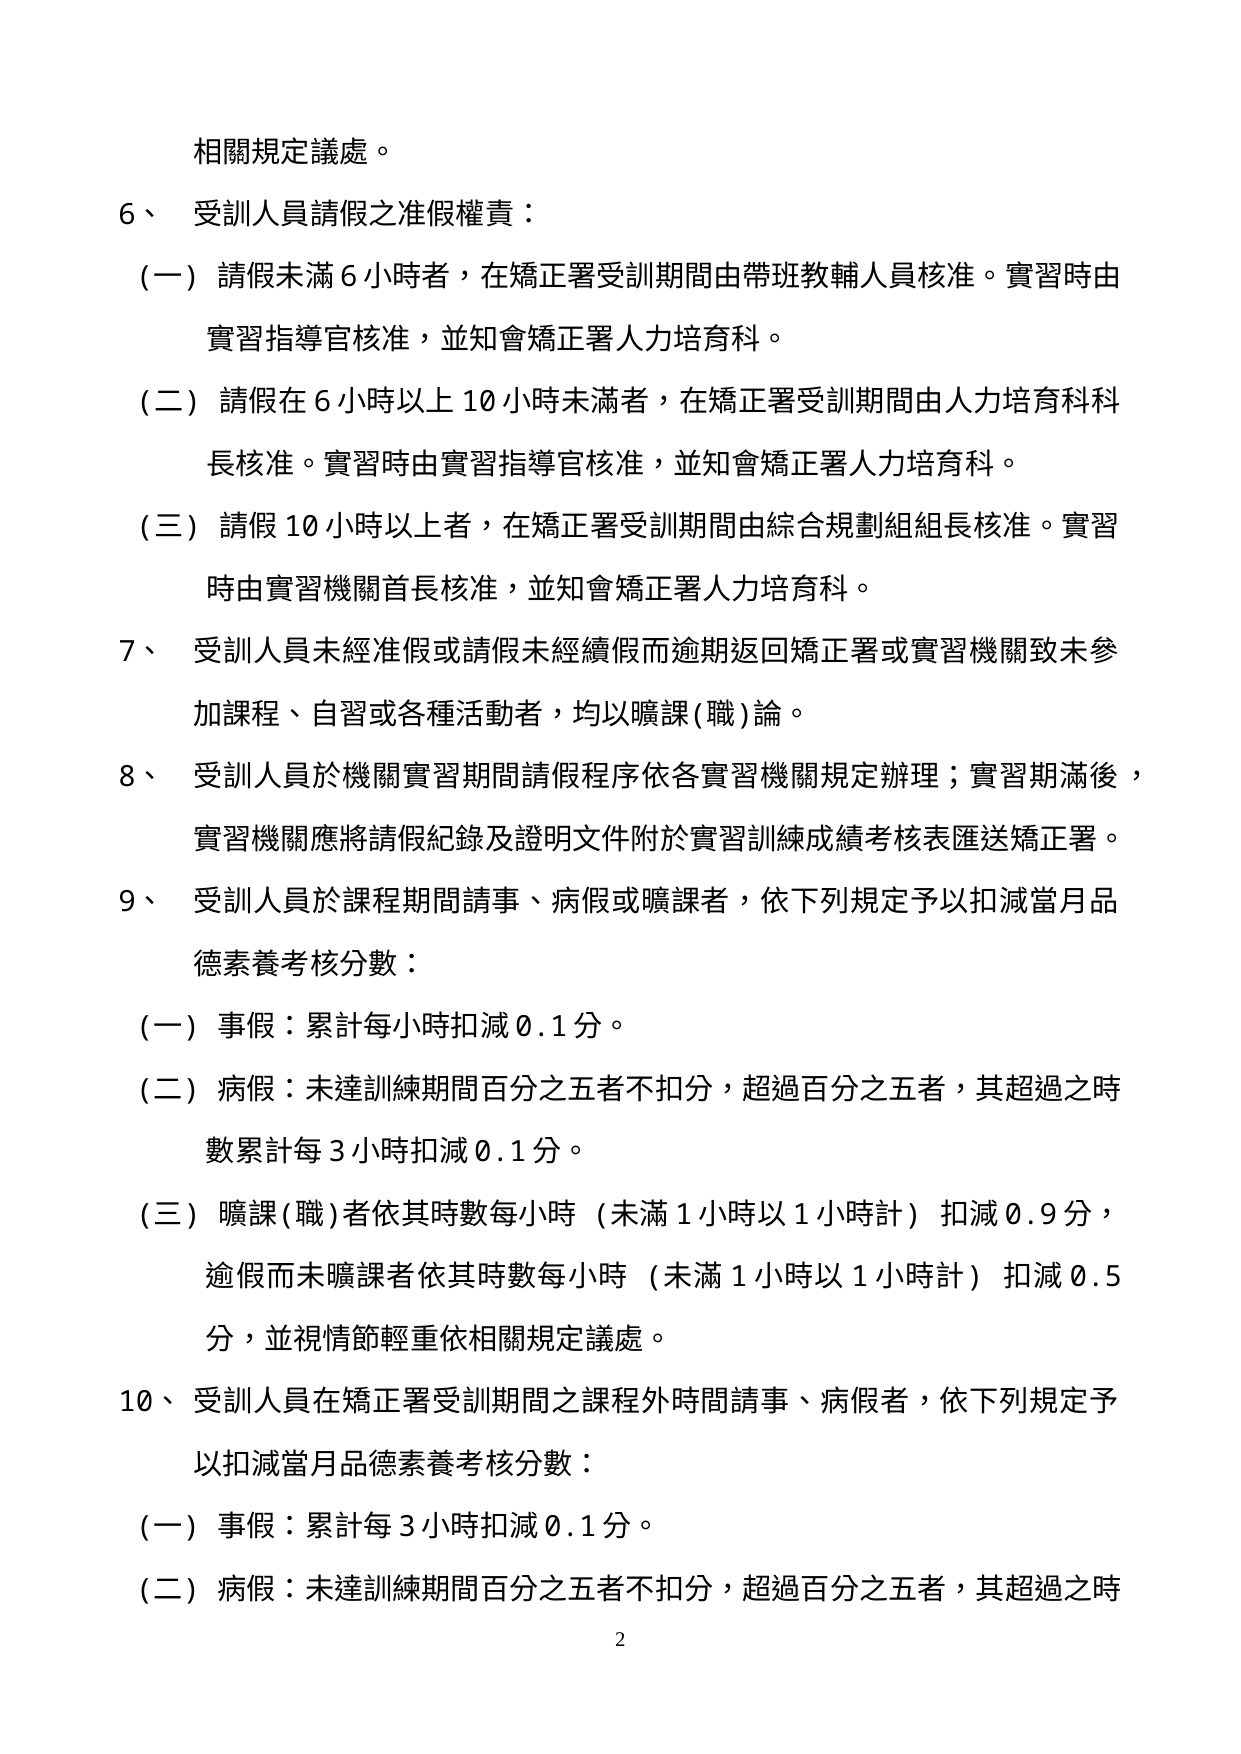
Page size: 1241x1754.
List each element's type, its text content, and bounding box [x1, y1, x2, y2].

text (二) 病假：未達訓練期間百分之五者不扣分，超過百分之五者，其超過之時 [118, 1545, 1122, 1608]
text (三) 請假10小時以上者，在矯正署受訓期間由綜合規劃組組長核准。實習時由實習機關首長核准，並知會矯正署人力培育科。 [118, 483, 1122, 608]
list 受訓人員請假之准假權責： [118, 170, 1122, 233]
text (二) 病假：未達訓練期間百分之五者不扣分，超過百分之五者，其超過之時數累計每3小時扣減0.1分。 [118, 1045, 1122, 1170]
text (一) 事假：累計每小時扣減0.1分。 [118, 983, 1122, 1045]
list 受訓人員未經准假或請假未經續假而逾期返回矯正署或實習機關致未參加課程、自習或各種活動者，均以曠課(職)論。 [118, 608, 1122, 733]
list 受訓人員在矯正署受訓期間之課程外時間請事、病假者，依下列規定予以扣減當月品德素養考核分數： [118, 1358, 1122, 1483]
text (三) 曠課(職)者依其時數每小時 (未滿1小時以1小時計) 扣減0.9分，逾假而未曠課者依其時數每小時 (未滿1小時以1小時計) 扣減0.5分，並視情節輕重依相關規定議處。 [118, 1170, 1122, 1358]
list 受訓人員於課程期間請事、病假或曠課者，依下列規定予以扣減當月品德素養考核分數： [118, 858, 1122, 983]
text (一) 請假未滿6小時者，在矯正署受訓期間由帶班教輔人員核准。實習時由實習指導官核准，並知會矯正署人力培育科。 [118, 233, 1122, 358]
text (一) 事假：累計每3小時扣減0.1分。 [118, 1483, 1122, 1545]
list 相關規定議處。 [118, 108, 1122, 170]
text (二) 請假在6小時以上10小時未滿者，在矯正署受訓期間由人力培育科科長核准。實習時由實習指導官核准，並知會矯正署人力培育科。 [118, 358, 1122, 483]
list 受訓人員於機關實習期間請假程序依各實習機關規定辦理；實習期滿後，實習機關應將請假紀錄及證明文件附於實習訓練成績考核表匯送矯正署。 [118, 733, 1122, 858]
